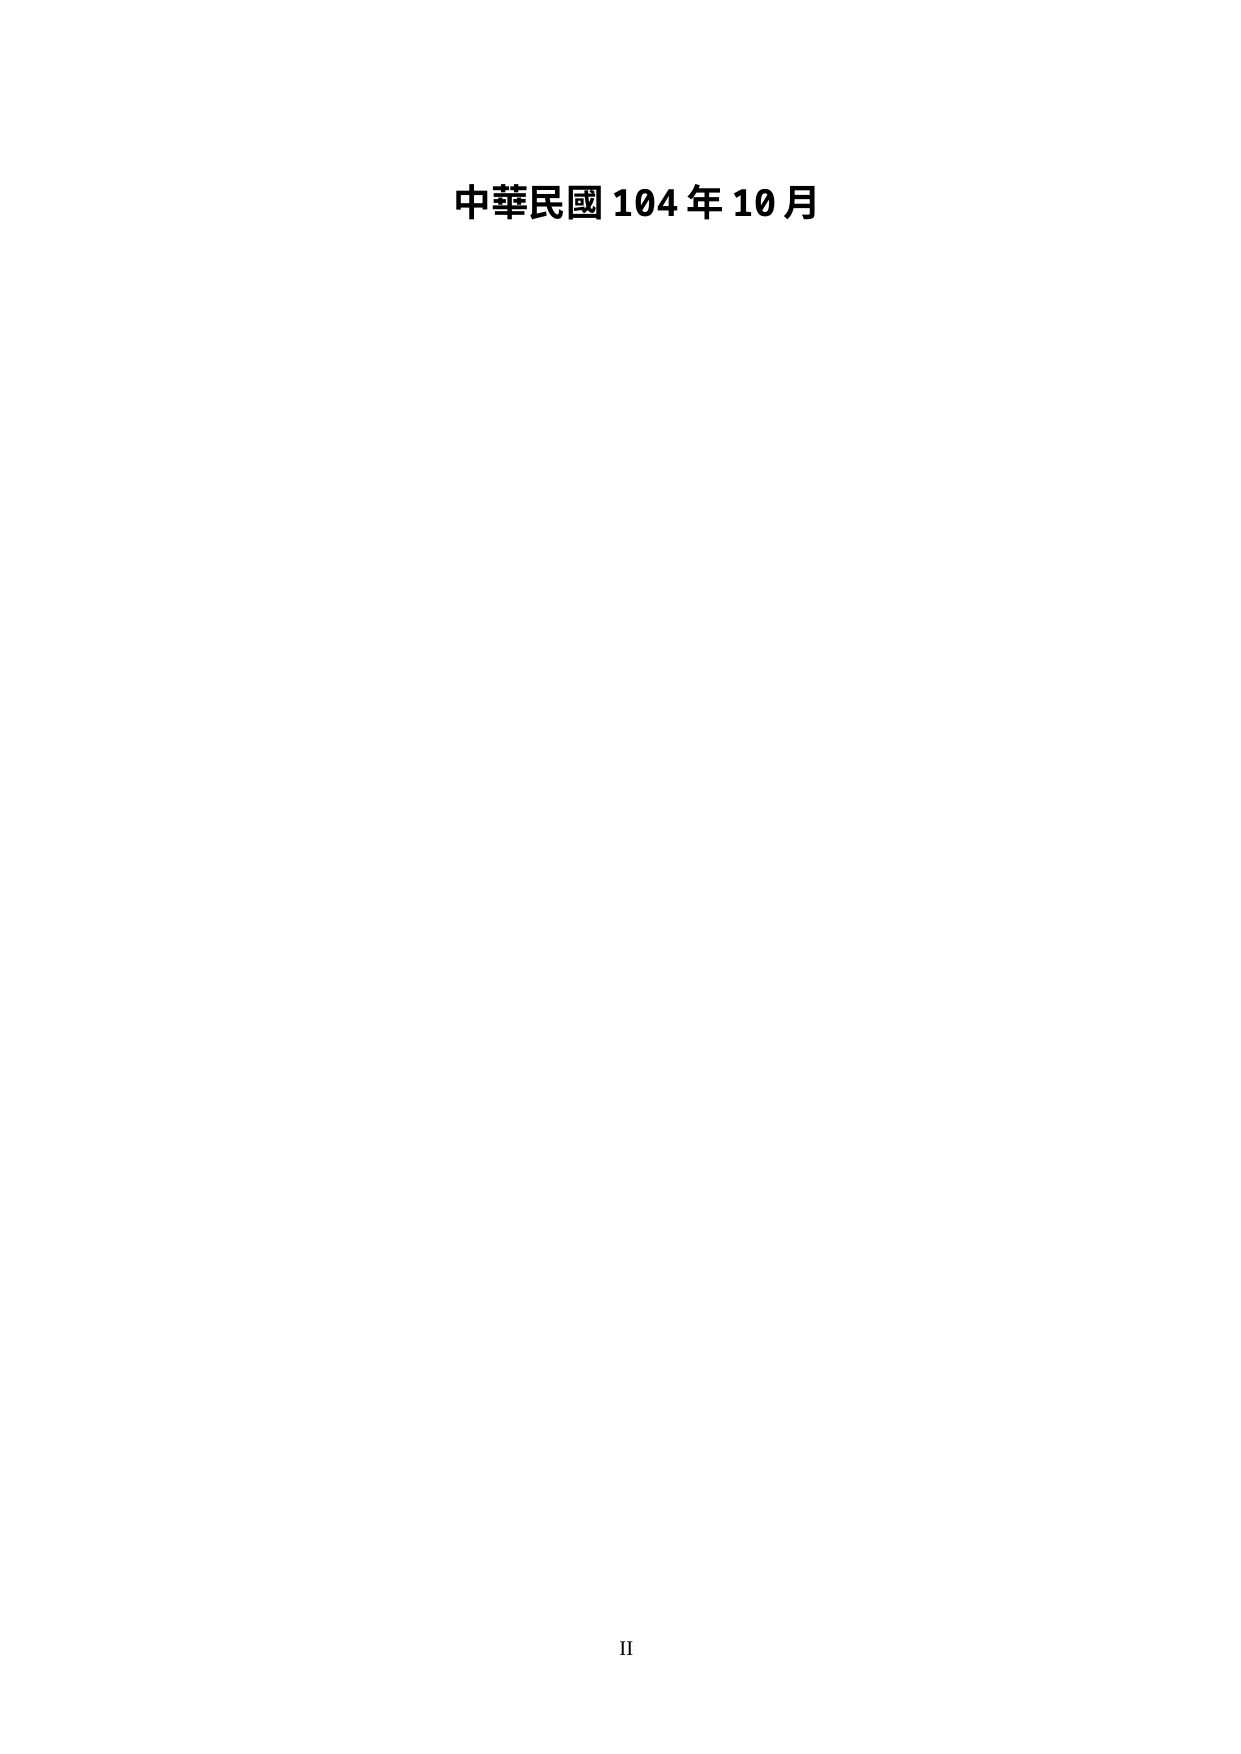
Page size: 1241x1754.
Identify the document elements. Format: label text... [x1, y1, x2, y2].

text 中華民國104年10月 [148, 173, 1104, 227]
